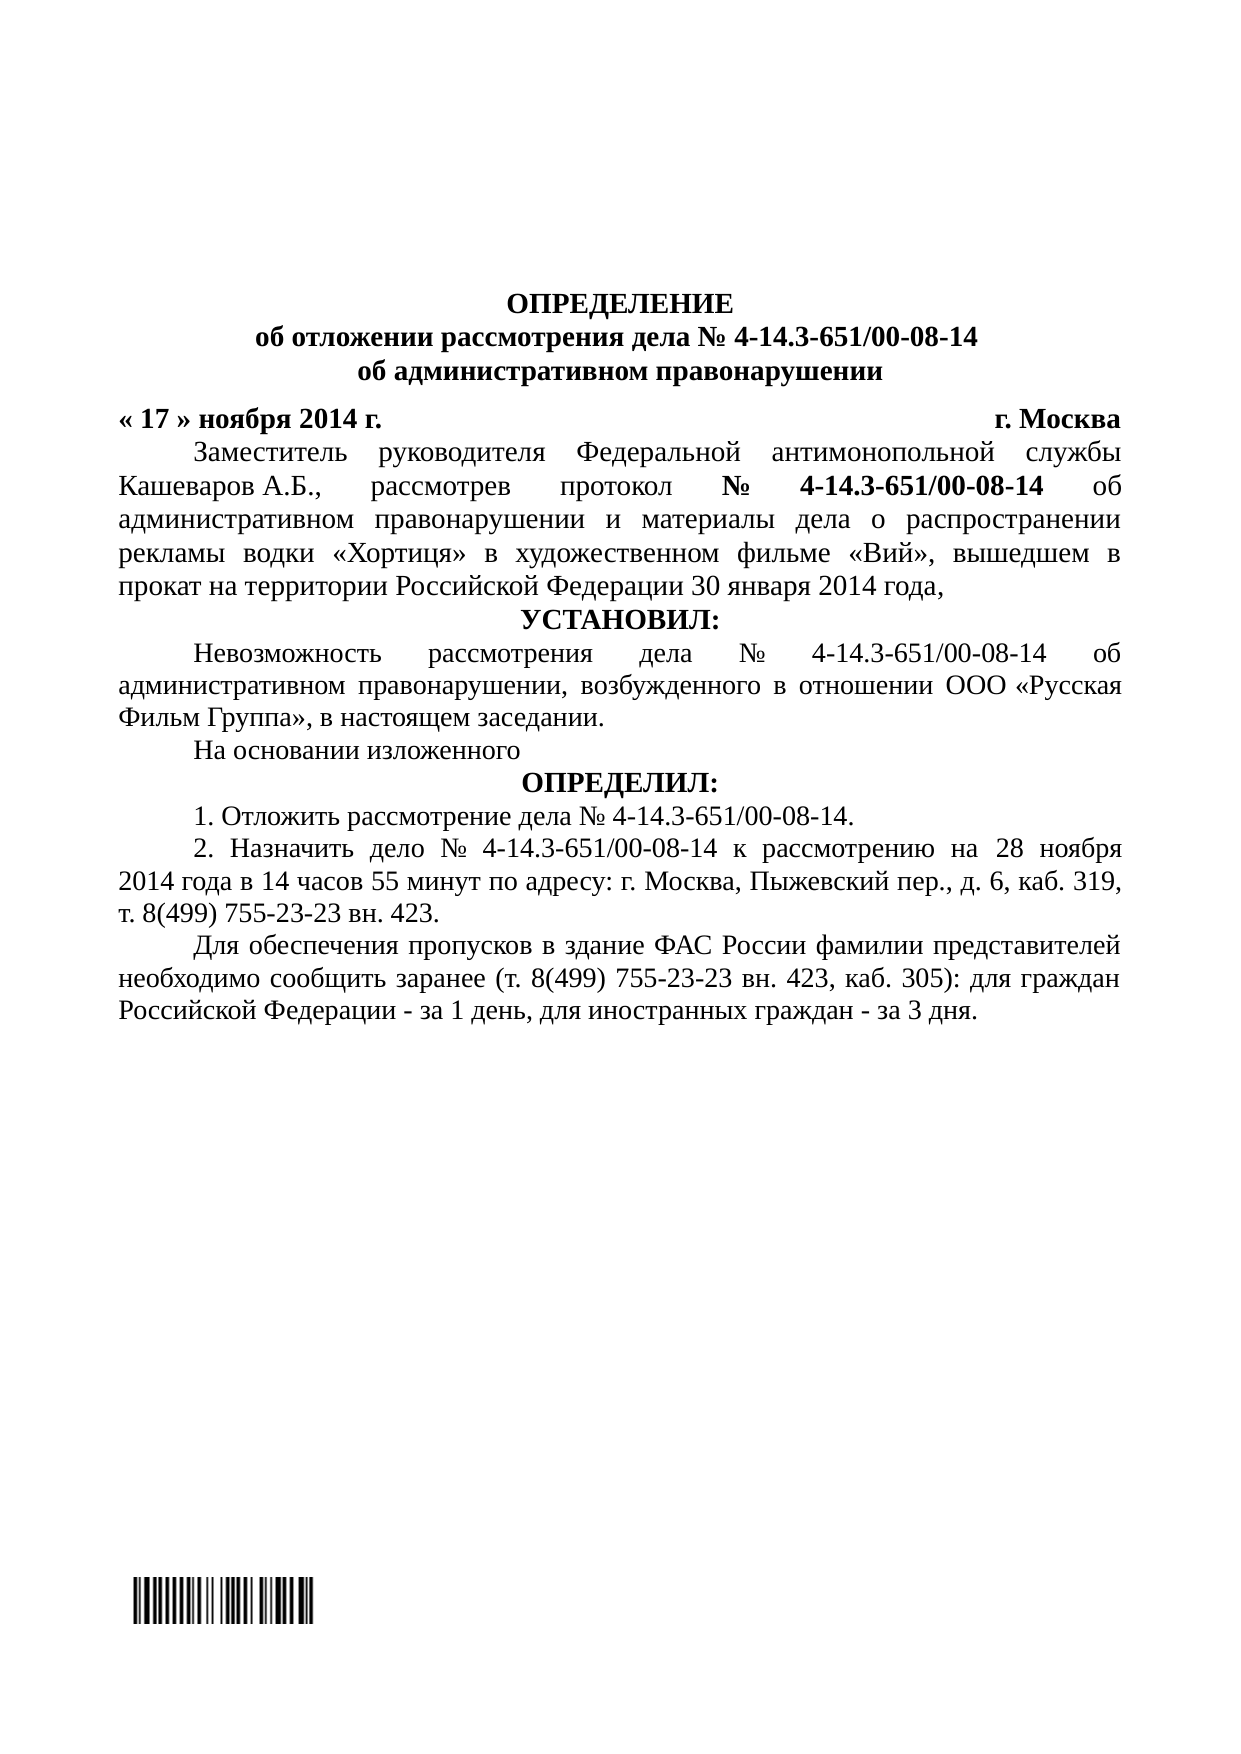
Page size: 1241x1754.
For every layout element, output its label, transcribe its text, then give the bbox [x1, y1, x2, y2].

text об отложении рассмотрения дела № 4-14.3-651/00-08-14 [118, 319, 1122, 353]
text УСТАНОВИЛ: [118, 602, 1122, 636]
text ОПРЕДЕЛИЛ: [118, 765, 1122, 799]
picture [118, 1577, 331, 1624]
text ОПРЕДЕЛЕНИЕ [118, 286, 1122, 319]
text Для обеспечения пропусков в здание ФАС России фамилии представителей необходимо сообщить заранее (т. 8(499) 755-23-23 вн. 423, каб. 305): для граждан Российской Федерации - за 1 день, для иностранных граждан - за 3 дня. [118, 928, 1122, 1026]
text об административном правонарушении [118, 353, 1122, 386]
text 2. Назначить дело № 4-14.3-651/00-08-14 к рассмотрению на 28 ноября 2014 года в 14 часов 55 минут по адресу: г. Москва, Пыжевский пер., д. 6, каб. 319, т. 8(499) 755-23-23 вн. 423. [118, 831, 1122, 928]
text Невозможность рассмотрения дела № 4-14.3-651/00-08-14 об административном правонарушении, возбужденного в отношении ООО «Русская Фильм Группа», в настоящем заседании. [118, 636, 1122, 733]
text « 17 » ноября 2014 г. г. Москва [118, 401, 1122, 434]
text Заместитель руководителя Федеральной антимонопольной службы Кашеваров А.Б., рассмотрев протокол № 4-14.3-651/00-08-14 об административном правонарушении и материалы дела о распространении рекламы водки «Хортиця» в художественном фильме «Вий», вышедшем в прокат на территории Российской Федерации 30 января 2014 года, [118, 434, 1122, 602]
text На основании изложенного [118, 733, 1122, 765]
text 1. Отложить рассмотрение дела № 4-14.3-651/00-08-14. [118, 799, 1122, 831]
